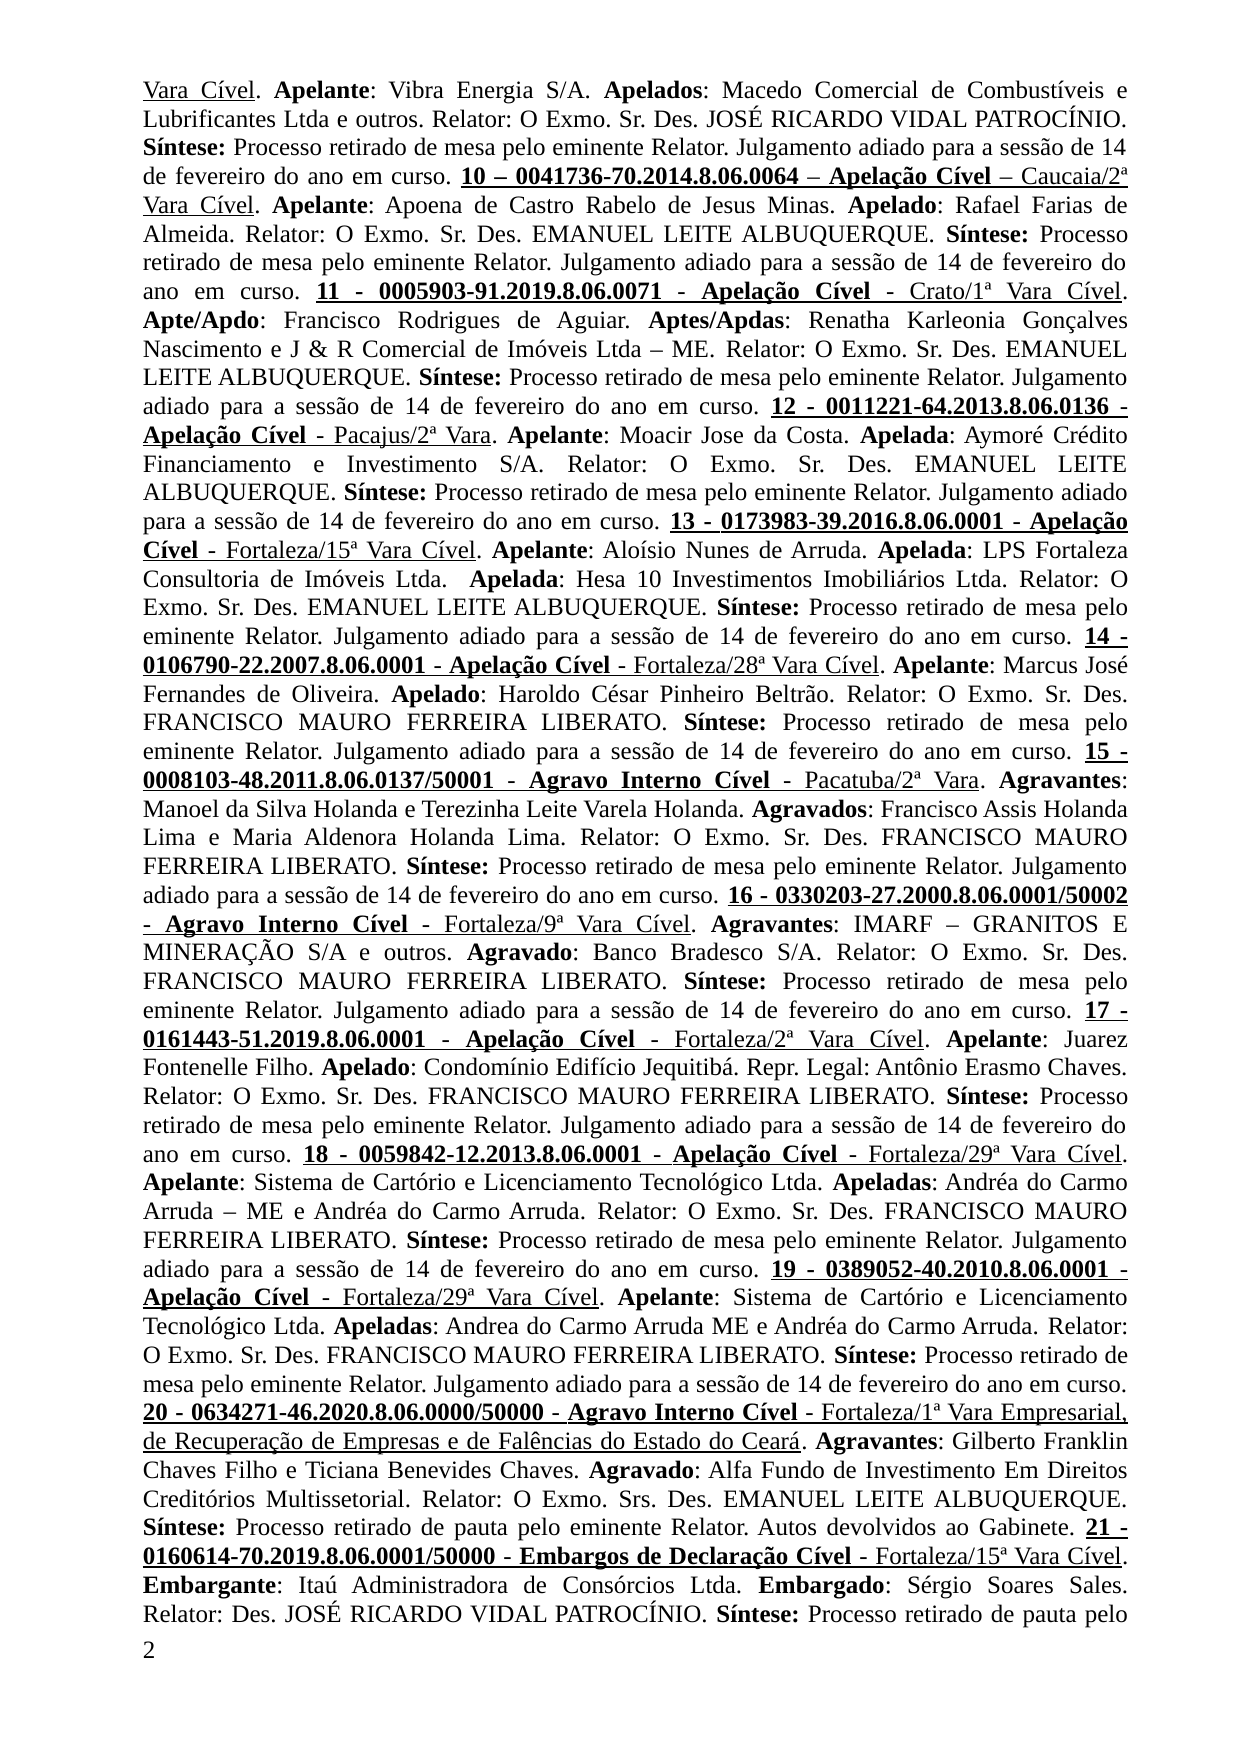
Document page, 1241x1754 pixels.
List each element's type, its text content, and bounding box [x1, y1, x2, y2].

text de Recuperação de Empresas e de Falências do Estado do Ceará. Agravantes: Gilberto Franklin Chaves Filho e Ticiana Benevides Chaves. Agravado: Alfa Fundo de Investimento Em Direitos Creditórios Multissetorial. Relator: O Exmo. Srs. Des. EMANUEL LEITE ALBUQUERQUE. Síntese: Processo retirado de pauta pelo eminente Relator. Autos devolvidos ao Gabinete. 21 - 0160614-70.2019.8.06.0001/50000 - Embargos de Declaração Cível - Fortaleza/15ª Vara Cível. Embargante: Itaú Administradora de Consórcios Ltda. Embargado: Sérgio Soares Sales. Relator: Des. JOSÉ RICARDO VIDAL PATROCÍNIO. Síntese: Processo retirado de pauta pelo [143, 1423, 1128, 1627]
text Vara Cível. Apelante: Vibra Energia S/A. Apelados: Macedo Comercial de Combustíveis e Lubrificantes Ltda e outros. Relator: O Exmo. Sr. Des. JOSÉ RICARDO VIDAL PATROCÍNIO. Síntese: Processo retirado de mesa pelo eminente Relator. Julgamento adiado para a sessão de 14 de fevereiro do ano em curso. 10 – 0041736-70.2014.8.06.0064 – Apelação Cível – Caucaia/2ª Vara Cível. Apelante: Apoena de Castro Rabelo de Jesus Minas. Apelado: Rafael Farias de Almeida. Relator: O Exmo. Sr. Des. EMANUEL LEITE ALBUQUERQUE. Síntese: Processo retirado de mesa pelo eminente Relator. Julgamento adiado para a sessão de 14 de fevereiro do ano em curso. 11 - 0005903-91.2019.8.06.0071 - Apelação Cível - Crato/1ª Vara Cível. Apte/Apdo: Francisco Rodrigues de Aguiar. Aptes/Apdas: Renatha Karleonia Gonçalves Nascimento e J & R Comercial de Imóveis Ltda – ME. Relator: O Exmo. Sr. Des. EMANUEL LEITE ALBUQUERQUE. Síntese: Processo retirado de mesa pelo eminente Relator. Julgamento adiado para a sessão de 14 de fevereiro do ano em curso. 12 - 0011221-64.2013.8.06.0136 - Apelação Cível - Pacajus/2ª Vara. Apelante: Moacir Jose da Costa. Apelada: Aymoré Crédito Financiamento e Investimento S/A. Relator: O Exmo. Sr. Des. EMANUEL LEITE ALBUQUERQUE. Síntese: Processo retirado de mesa pelo eminente Relator. Julgamento adiado para a sessão de 14 de fevereiro do ano em curso. 13 - 0173983-39.2016.8.06.0001 - Apelação Cível - Fortaleza/15ª Vara Cível. Apelante: Aloísio Nunes de Arruda. Apelada: LPS Fortaleza Consultoria de Imóveis Ltda. Apelada: Hesa 10 Investimentos Imobiliários Ltda. Relator: O Exmo. Sr. Des. EMANUEL LEITE ALBUQUERQUE. Síntese: Processo retirado de mesa pelo eminente Relator. Julgamento adiado para a sessão de 14 de fevereiro do ano em curso. 14 - 0106790-22.2007.8.06.0001 - Apelação Cível - Fortaleza/28ª Vara Cível. Apelante: Marcus José Fernandes de Oliveira. Apelado: Haroldo César Pinheiro Beltrão. Relator: O Exmo. Sr. Des. FRANCISCO MAURO FERREIRA LIBERATO. Síntese: Processo retirado de mesa pelo eminente Relator. Julgamento adiado para a sessão de 14 de fevereiro do ano em curso. 15 - 0008103-48.2011.8.06.0137/50001 - Agravo Interno Cível - Pacatuba/2ª Vara. Agravantes: Manoel da Silva Holanda e Terezinha Leite Varela Holanda. Agravados: Francisco Assis Holanda Lima e Maria Aldenora Holanda Lima. Relator: O Exmo. Sr. Des. FRANCISCO MAURO FERREIRA LIBERATO. Síntese: Processo retirado de mesa pelo eminente Relator. Julgamento adiado para a sessão de 14 de fevereiro do ano em curso. 16 - 0330203-27.2000.8.06.0001/50002 - Agravo Interno Cível - Fortaleza/9ª Vara Cível. Agravantes: IMARF – GRANITOS E MINERAÇÃO S/A e outros. Agravado: Banco Bradesco S/A. Relator: O Exmo. Sr. Des. FRANCISCO MAURO FERREIRA LIBERATO. Síntese: Processo retirado de mesa pelo eminente Relator. Julgamento adiado para a sessão de 14 de fevereiro do ano em curso. 17 - 0161443-51.2019.8.06.0001 - Apelação Cível - Fortaleza/2ª Vara Cível. Apelante: Juarez Fontenelle Filho. Apelado: Condomínio Edifício Jequitibá. Repr. Legal: Antônio Erasmo Chaves. Relator: O Exmo. Sr. Des. FRANCISCO MAURO FERREIRA LIBERATO. Síntese: Processo retirado de mesa pelo eminente Relator. Julgamento adiado para a sessão de 14 de fevereiro do ano em curso. 18 - 0059842-12.2013.8.06.0001 - Apelação Cível - Fortaleza/29ª Vara Cível. Apelante: Sistema de Cartório e Licenciamento Tecnológico Ltda. Apeladas: Andréa do Carmo Arruda – ME e Andréa do Carmo Arruda. Relator: O Exmo. Sr. Des. FRANCISCO MAURO FERREIRA LIBERATO. Síntese: Processo retirado de mesa pelo eminente Relator. Julgamento adiado para a sessão de 14 de fevereiro do ano em curso. 19 - 0389052-40.2010.8.06.0001 - Apelação Cível - Fortaleza/29ª Vara Cível. Apelante: Sistema de Cartório e Licenciamento Tecnológico Ltda. Apeladas: Andrea do Carmo Arruda ME e Andréa do Carmo Arruda. Relator: O Exmo. Sr. Des. FRANCISCO MAURO FERREIRA LIBERATO. Síntese: Processo retirado de mesa pelo eminente Relator. Julgamento adiado para a sessão de 14 de fevereiro do ano em curso. 20 - 0634271-46.2020.8.06.0000/50000 - Agravo Interno Cível - Fortaleza/1ª Vara Empresarial, [143, 75, 1128, 1422]
